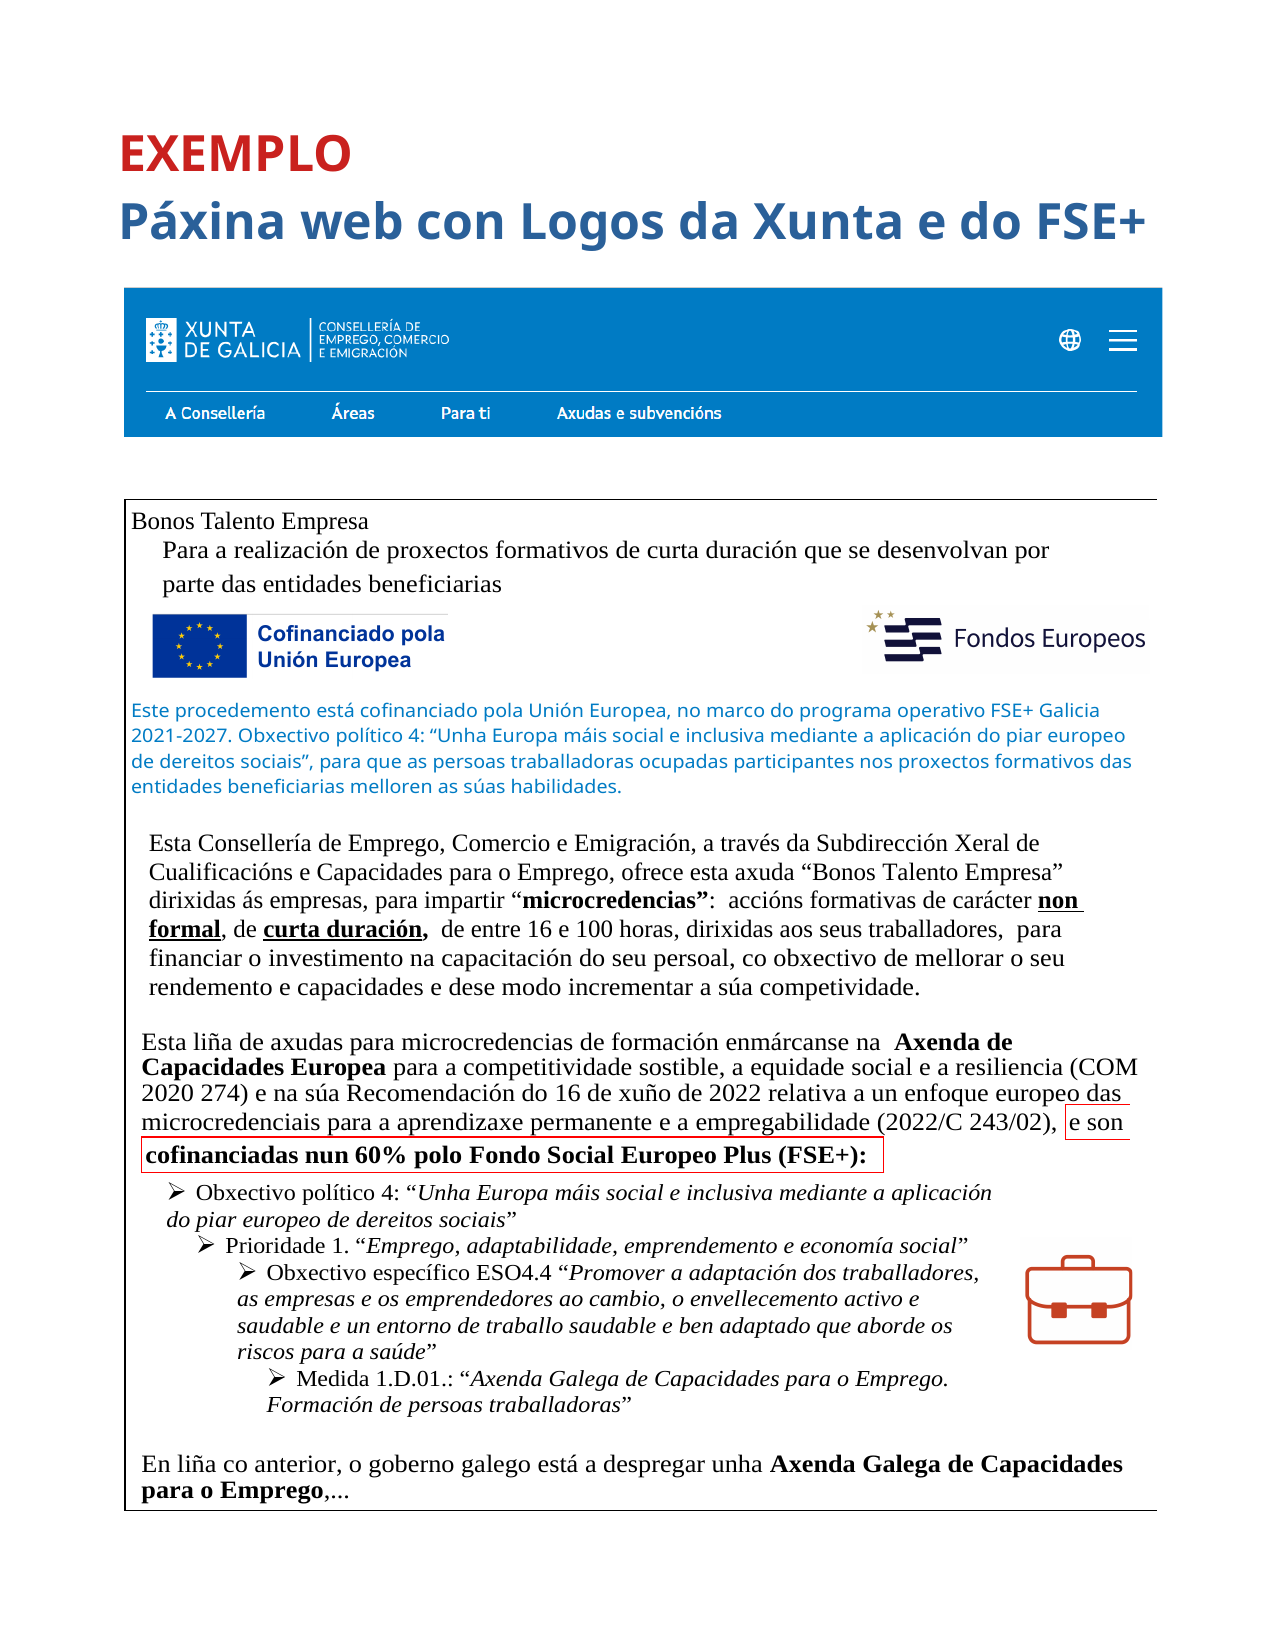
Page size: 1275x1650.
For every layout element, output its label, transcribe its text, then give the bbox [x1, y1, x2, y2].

picture [861, 605, 1150, 674]
table_header Bonos Talento Empresa Para a realización de proxectos formativos de curta duración que se desenvolvan por parte das entidades beneficiarias Este procedemento está cofinanciado pola Unión Europea, no marco do programa operativo FSE+ Galicia 2021-2027. Obxectivo político 4: “Unha Europa máis social e inclusiva mediante a aplicación do piar europeo de dereitos sociais”, para que as persoas traballadoras ocupadas participantes nos proxectos formativos das entidades beneficiarias melloren as súas habilidades. Esta Consellería de Emprego, Comercio e Emigración, a través da Subdirección Xeral de Cualificacións e Capacidades para o Emprego, ofrece esta axuda “Bonos Talento Empresa” dirixidas ás empresas, para impartir “microcredencias”: accións formativas de carácter non formal, de curta duración, de entre 16 e 100 horas, dirixidas aos seus traballadores, para financiar o investimento na capacitación do seu persoal, co obxectivo de mellorar o seu rendemento e capacidades e dese modo incrementar a súa competividade. Esta liña de axudas para microcredencias de formación enmárcanse na Axenda de Capacidades Europea para a competitividade sostible, a equidade social e a resiliencia (COM 2020 274) e na súa Recomendación do 16 de xuño de 2022 relativa a un enfoque europeo das microcredenciais para a aprendizaxe permanente e a empregabilidade (2022/C 243/02), e son cofinanciadas nun 60% polo Fondo Social Europeo Plus (FSE+): En liña co anterior, o goberno galego está a despregar unha Axenda Galega de Capacidades para o Emprego,... [126, 500, 1157, 1510]
picture [1020, 1237, 1133, 1350]
table_header Obxectivo político 4: “Unha Europa máis social e inclusiva mediante a aplicación do piar europeo de dereitos sociais” Prioridade 1. “Emprego, adaptabilidade, emprendemento e economía social” Obxectivo específico ESO4.4 “Promover a adaptación dos traballadores, as empresas e os emprendedores ao cambio, o envellecemento activo e saudable e un entorno de traballo saudable e ben adaptado que aborde os riscos para a saúde” Medida 1.D.01.: “Axenda Galega de Capacidades para o Emprego. Formación de persoas traballadoras” [131, 1173, 1017, 1423]
picture [152, 613, 448, 676]
picture [124, 286, 1163, 374]
text EXEMPLO [118, 118, 1157, 186]
table_header [1017, 1173, 1151, 1423]
text Páxina web con Logos da Xunta e do FSE+ [118, 186, 1157, 254]
